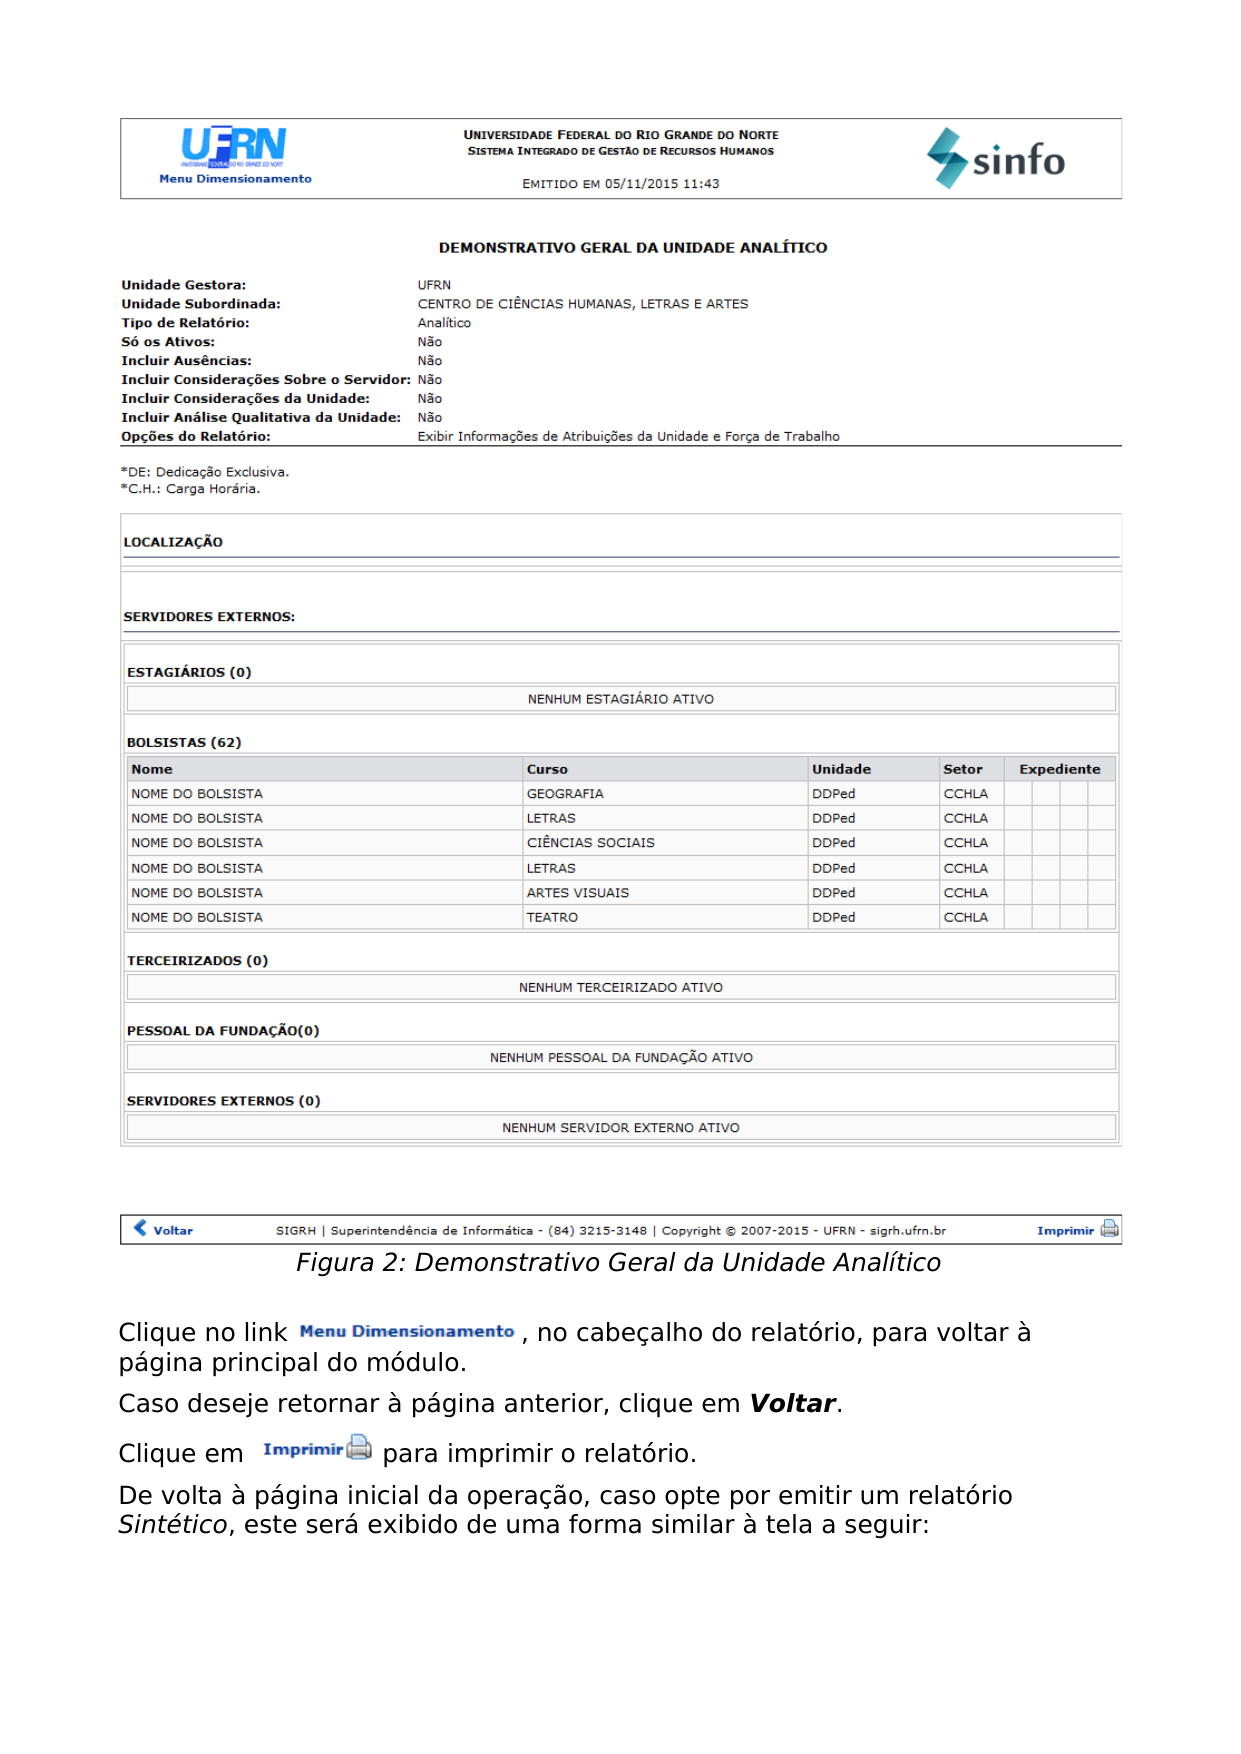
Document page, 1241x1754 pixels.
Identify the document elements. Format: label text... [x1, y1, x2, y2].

text De volta à página inicial da operação, caso opte por emitir um relatório Sintético, este será exibido de uma forma similar à tela a seguir: [118, 1481, 1122, 1539]
picture [118, 118, 1123, 1248]
text Figura 2: Demonstrativo Geral da Unidade Analítico [118, 1248, 1122, 1277]
picture [252, 1431, 374, 1463]
picture [295, 1320, 521, 1342]
text Clique no link , no cabeçalho do relatório, para voltar à página principal do módulo. [118, 1319, 1122, 1377]
text Caso deseje retornar à página anterior, clique em Voltar. [118, 1389, 1122, 1419]
text Clique em para imprimir o relatório. [118, 1431, 1122, 1468]
